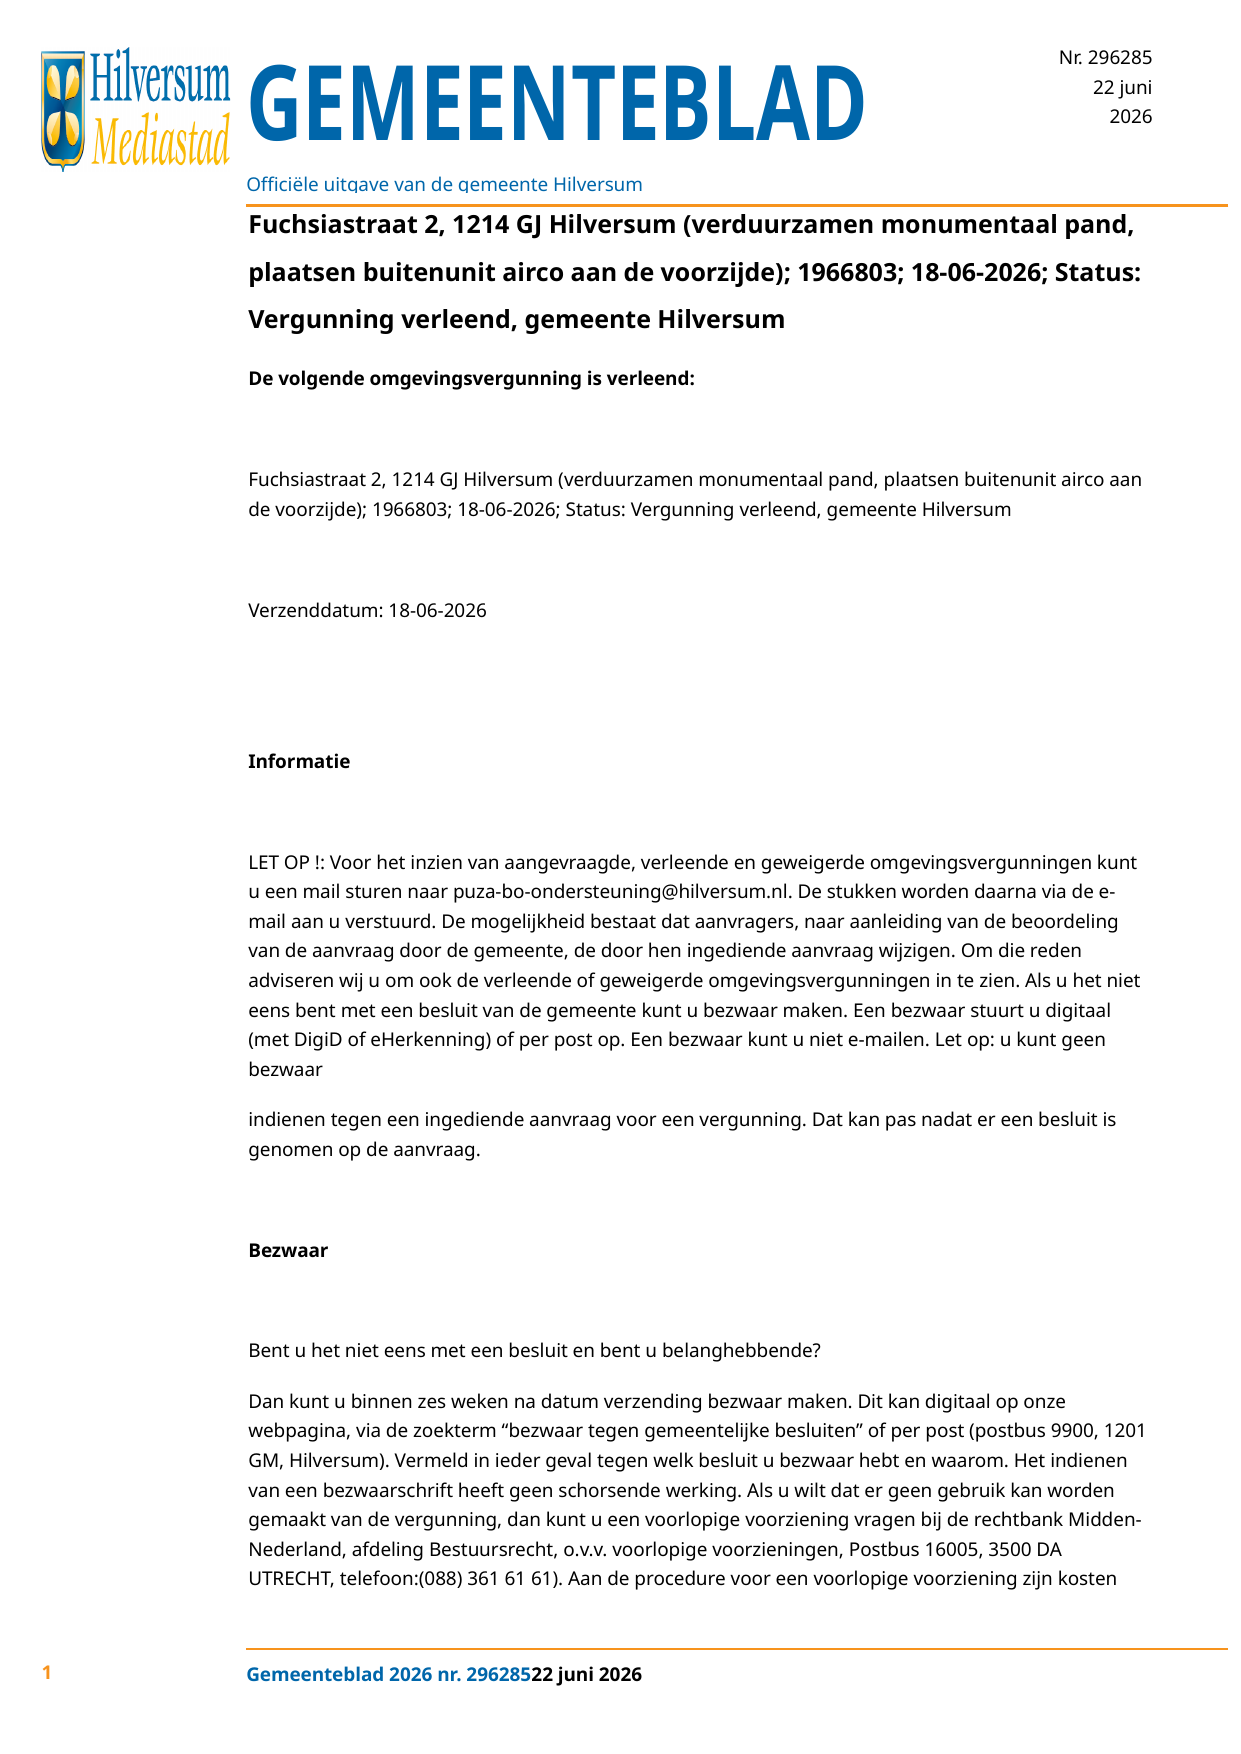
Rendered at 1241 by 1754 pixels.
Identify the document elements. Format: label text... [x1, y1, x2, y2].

picture [41, 47, 231, 172]
text indienen tegen een ingediende aanvraag voor een vergunning. Dat kan pas nadat er een besluit is genomen op de aanvraag. [248, 1106, 1152, 1162]
text Informatie [248, 748, 1152, 774]
text De volgende omgevingsvergunning is verleend: [248, 366, 1152, 391]
text Verzenddatum: 18-06-2026 [248, 597, 1152, 622]
text Bezwaar [248, 1237, 1152, 1262]
text Bent u het niet eens met een besluit en bent u belanghebbende? [248, 1338, 1152, 1363]
text Fuchsiastraat 2, 1214 GJ Hilversum (verduurzamen monumentaal pand, plaatsen buitenunit airco aan de voorzijde); 1966803; 18-06-2026; Status: Vergunning verleend, gemeente Hilversum [248, 207, 1152, 336]
text Dan kunt u binnen zes weken na datum verzending bezwaar maken. Dit kan digitaal op onze webpagina, via de zoekterm “bezwaar tegen gemeentelijke besluiten” of per post (postbus 9900, 1201 GM, Hilversum). Vermeld in ieder geval tegen welk besluit u bezwaar hebt en waarom. Het indienen van een bezwaarschrift heeft geen schorsende werking. Als u wilt dat er geen gebruik kan worden gemaakt van de vergunning, dan kunt u een voorlopige voorziening vragen bij de rechtbank Midden-Nederland, afdeling Bestuursrecht, o.v.v. voorlopige voorzieningen, Postbus 16005, 3500 DA UTRECHT, telefoon:(088) 361 61 61). Aan de procedure voor een voorlopige voorziening zijn kosten [248, 1388, 1152, 1591]
text Fuchsiastraat 2, 1214 GJ Hilversum (verduurzamen monumentaal pand, plaatsen buitenunit airco aan de voorzijde); 1966803; 18-06-2026; Status: Vergunning verleend, gemeente Hilversum [248, 466, 1152, 522]
text LET OP !: Voor het inzien van aangevraagde, verleende en geweigerde omgevingsvergunningen kunt u een mail sturen naar puza-bo-ondersteuning@hilversum.nl. De stukken worden daarna via de e-mail aan u verstuurd. De mogelijkheid bestaat dat aanvragers, naar aanleiding van de beoordeling van de aanvraag door de gemeente, de door hen ingediende aanvraag wijzigen. Om die reden adviseren wij u om ook de verleende of geweigerde omgevingsvergunningen in te zien. Als u het niet eens bent met een besluit van de gemeente kunt u bezwaar maken. Een bezwaar stuurt u digitaal (met DigiD of eHerkenning) of per post op. Een bezwaar kunt u niet e-mailen. Let op: u kunt geen bezwaar [248, 849, 1152, 1082]
